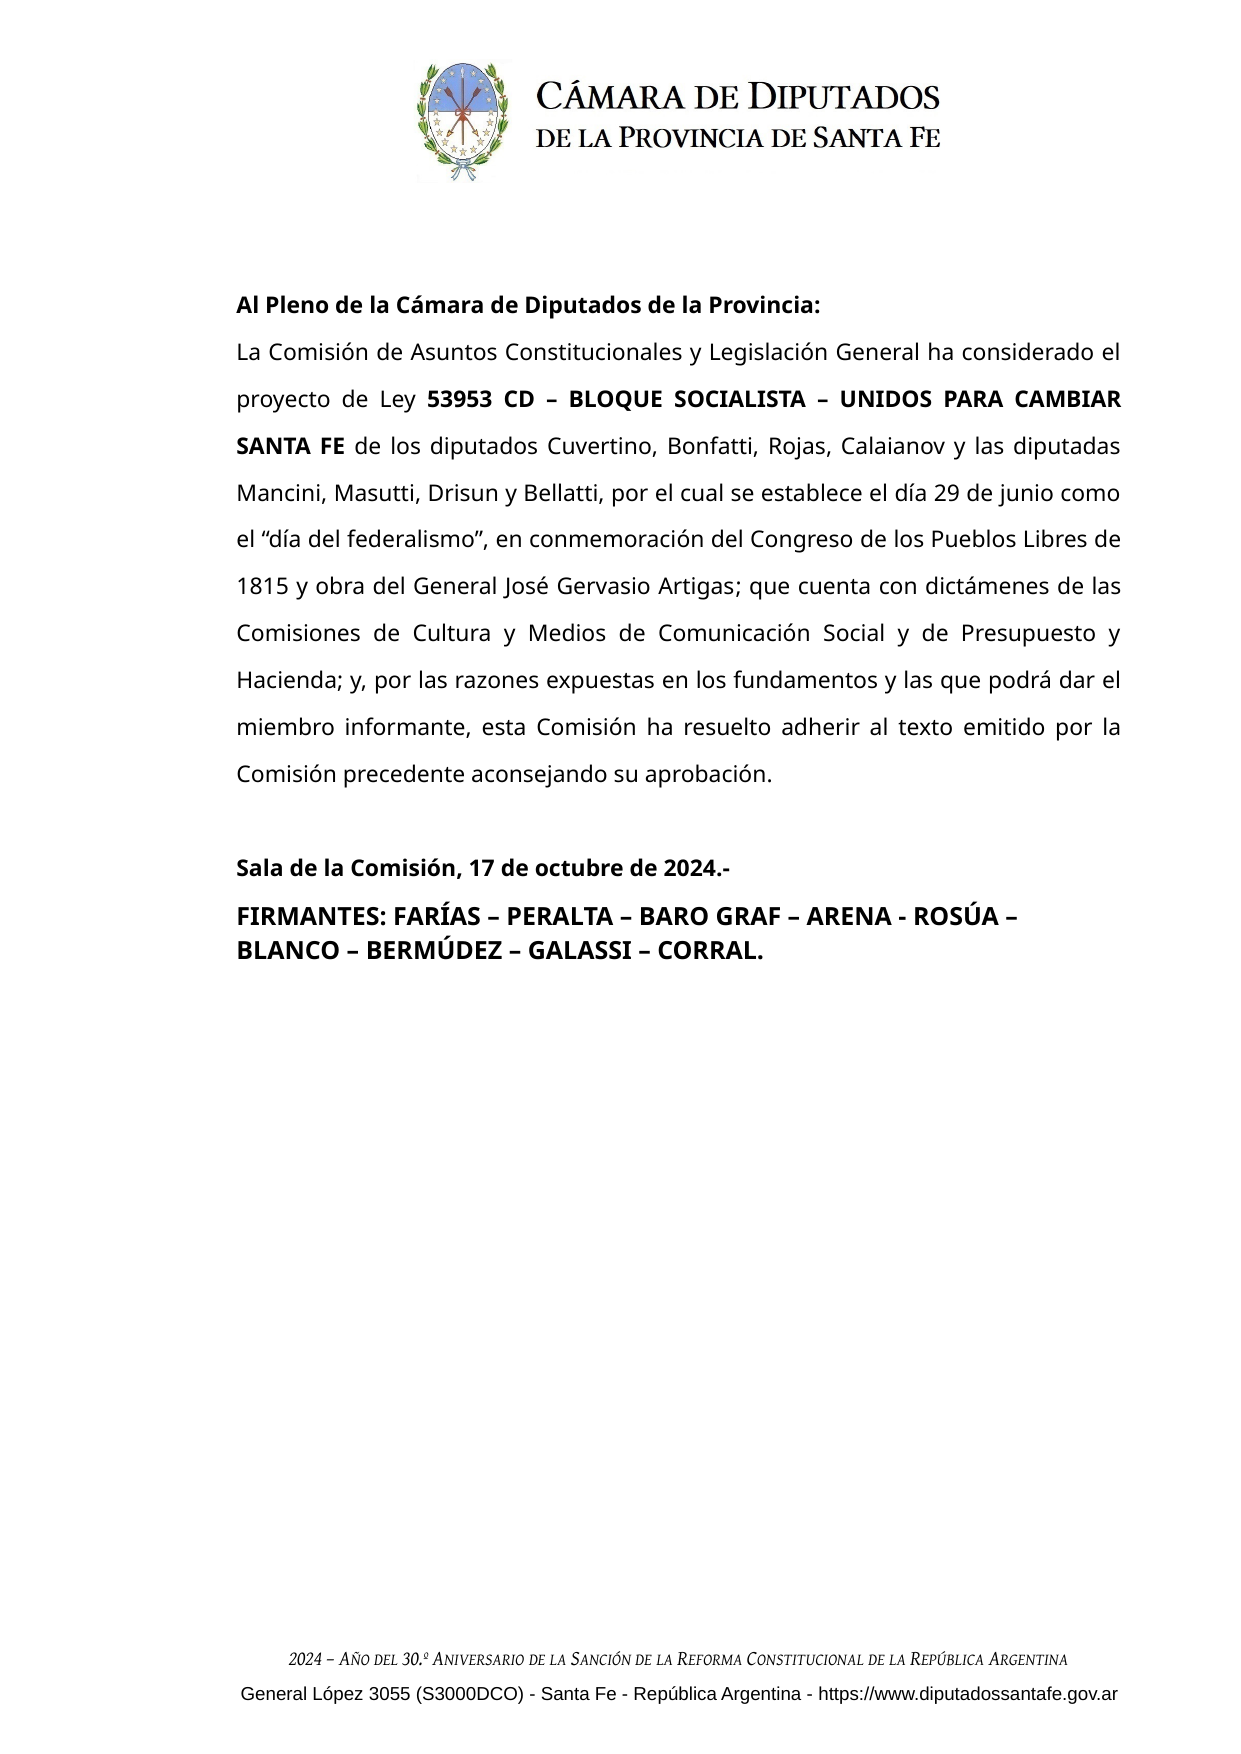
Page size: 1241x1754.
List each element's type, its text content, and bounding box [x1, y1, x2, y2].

picture [413, 59, 945, 183]
text Al Pleno de la Cámara de Diputados de la Provincia: [236, 289, 1122, 320]
text FIRMANTES: FARÍAS – PERALTA – BARO GRAF – ARENA - ROSÚA – BLANCO – BERMÚDEZ – GALASSI – CORRAL. [236, 898, 1122, 967]
text La Comisión de Asuntos Constitucionales y Legislación General ha considerado el proyecto de Ley 53953 CD – BLOQUE SOCIALISTA – UNIDOS PARA CAMBIAR SANTA FE de los diputados Cuvertino, Bonfatti, Rojas, Calaianov y las diputadas Mancini, Masutti, Drisun y Bellatti, por el cual se establece el día 29 de junio como el “día del federalismo”, en conmemoración del Congreso de los Pueblos Libres de 1815 y obra del General José Gervasio Artigas; que cuenta con dictámenes de las Comisiones de Cultura y Medios de Comunicación Social y de Presupuesto y Hacienda; y, por las razones expuestas en los fundamentos y las que podrá dar el miembro informante, esta Comisión ha resuelto adherir al texto emitido por la Comisión precedente aconsejando su aprobación. [236, 336, 1122, 789]
text Sala de la Comisión, 17 de octubre de 2024.- [236, 852, 1122, 883]
